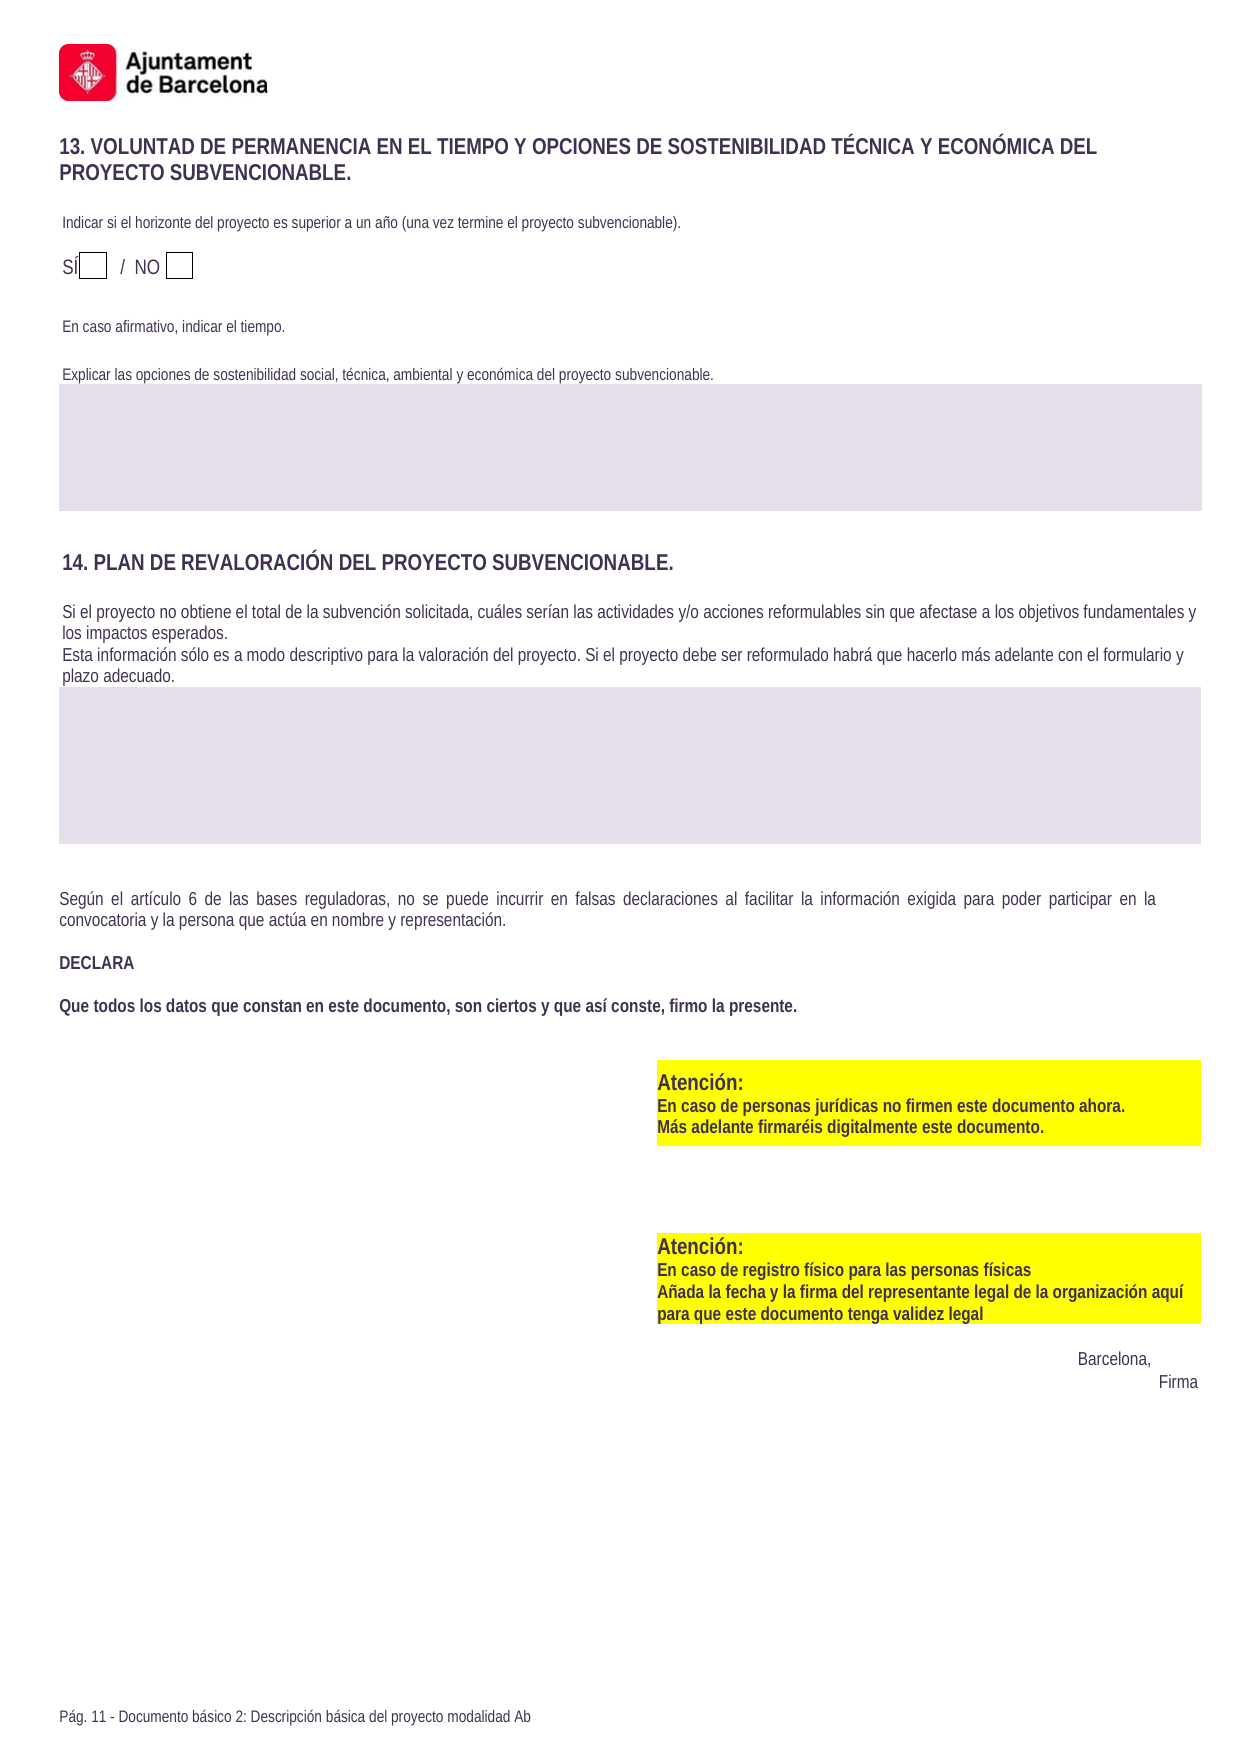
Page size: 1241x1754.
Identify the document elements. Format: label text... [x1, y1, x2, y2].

table_header [1198, 186, 1202, 251]
table_cell SÍ / NO [59, 251, 1194, 297]
text 13. VOLUNTAD DE PERMANENCIA EN EL TIEMPO Y OPCIONES DE SOSTENIBILIDAD TÉCNICA Y ECONÓMICA DEL PROYECTO SUBVENCIONABLE. [59, 133, 1159, 186]
table_cell Barcelona, Firma [657, 1324, 1201, 1410]
table_header 14. PLAN DE REVALORACIÓN DEL PROYECTO SUBVENCIONABLE. [59, 533, 1201, 576]
text Que todos los datos que constan en este documento, son ciertos y que así conste, firmo la presente. [59, 995, 1159, 1017]
picture [59, 44, 268, 101]
table_header Atención: En caso de personas jurídicas no firmen este documento ahora. Más adelante firmaréis digitalmente este documento. [657, 1060, 1201, 1146]
table_cell [59, 687, 1201, 844]
table_cell Explicar las opciones de sostenibilidad social, técnica, ambiental y económica del proyecto subvencionable. [59, 338, 1194, 383]
text Según el artículo 6 de las bases reguladoras, no se puede incurrir en falsas declaraciones al facilitar la información exigida para poder participar en la convocatoria y la persona que actúa en nombre y representación. [59, 887, 1159, 931]
table_cell [1194, 338, 1202, 383]
text DECLARA [59, 952, 1159, 974]
table_header Indicar si el horizonte del proyecto es superior a un año (una vez termine el proyecto subvencionable). [59, 186, 1198, 251]
table_cell Atención: En caso de registro físico para las personas físicas Añada la fecha y la firma del representante legal de la organización aquí para que este documento tenga validez legal [657, 1233, 1201, 1324]
table_cell [1194, 251, 1202, 297]
table_cell En caso afirmativo, indicar el tiempo. [59, 297, 1194, 338]
table_cell [59, 384, 1202, 511]
table_cell [1194, 297, 1202, 338]
table_cell [657, 1146, 1201, 1233]
table_cell Si el proyecto no obtiene el total de la subvención solicitada, cuáles serían las actividades y/o acciones reformulables sin que afectase a los objetivos fundamentales y los impactos esperados. Esta información sólo es a modo descriptivo para la valoración del proyecto. Si el proyecto debe ser reformulado habrá que hacerlo más adelante con el formulario y plazo adecuado. [59, 576, 1201, 687]
